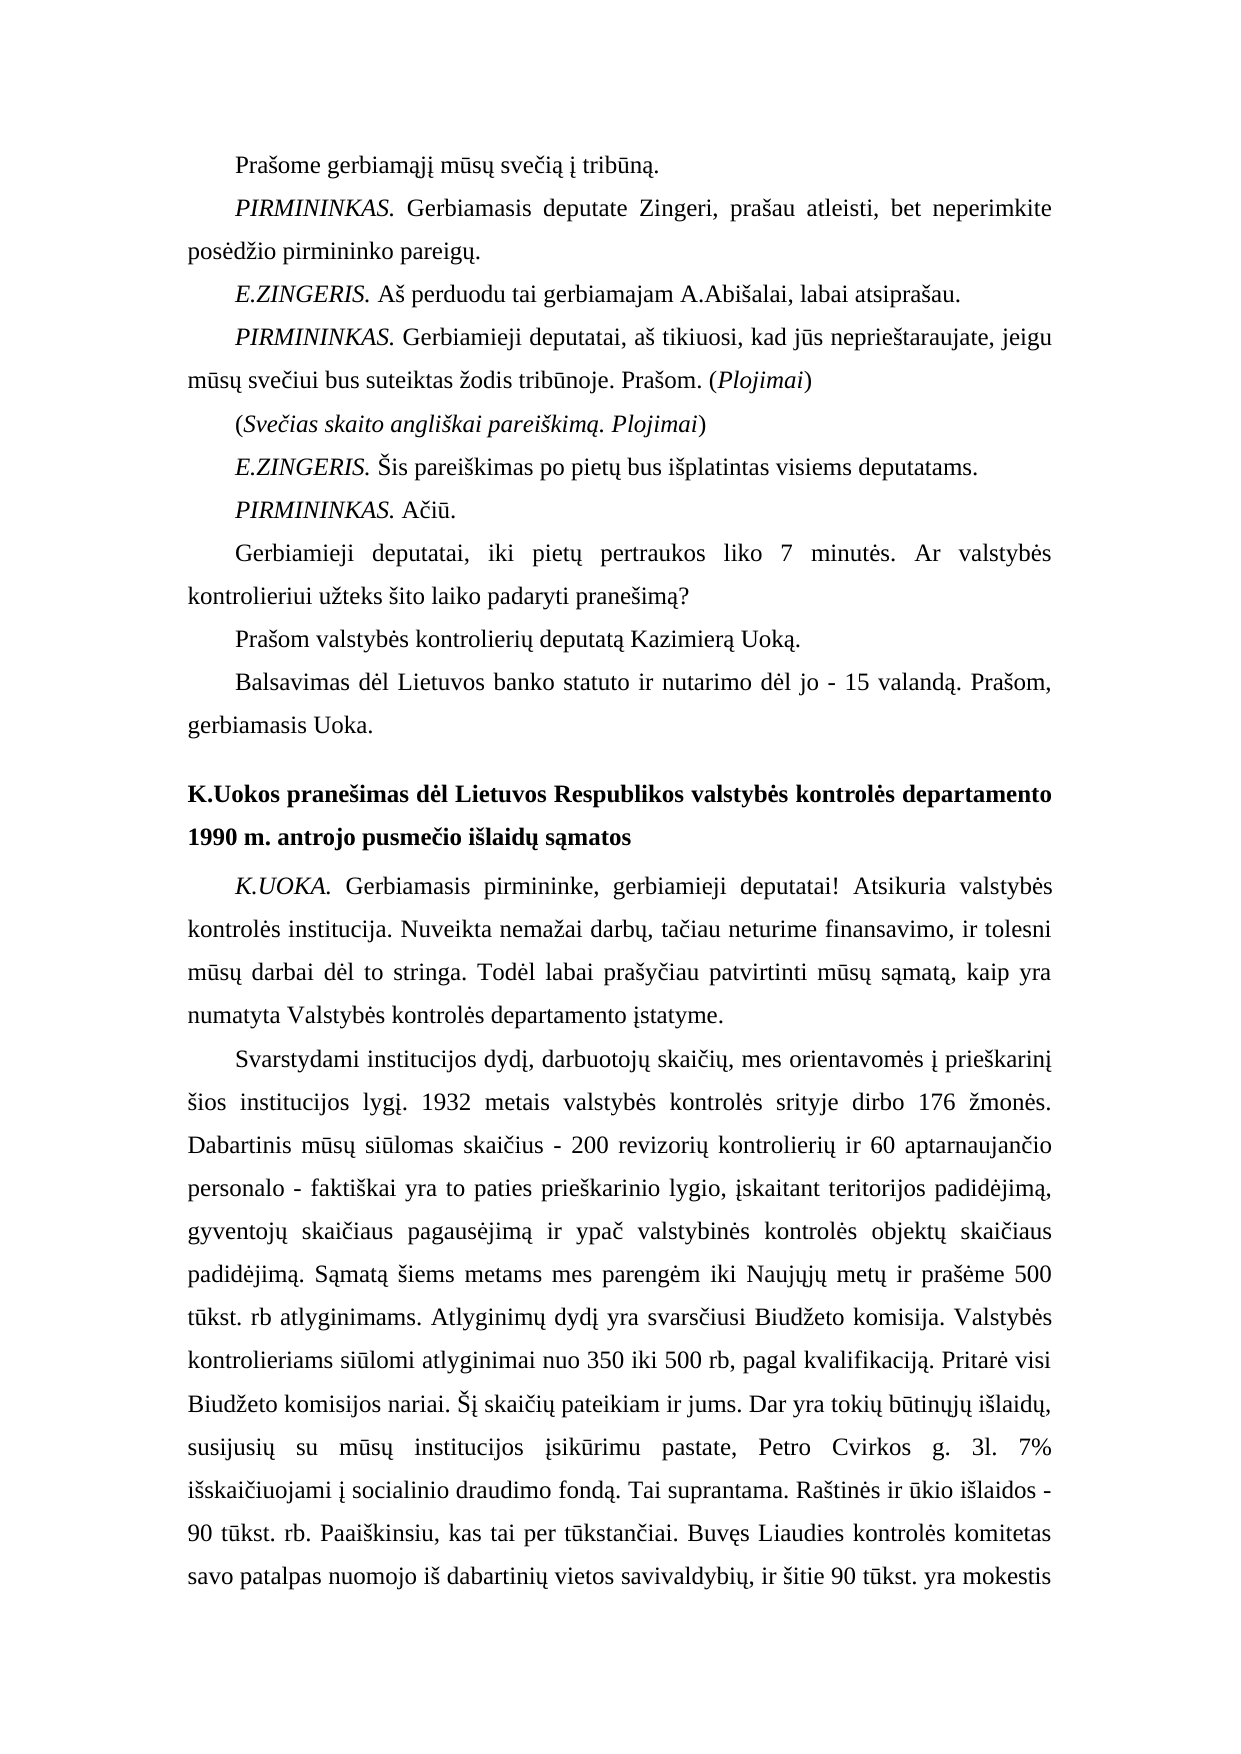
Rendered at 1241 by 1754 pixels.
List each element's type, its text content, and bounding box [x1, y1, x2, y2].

text Prašom valstybės kontrolierių deputatą Kazimierą Uoką. [187, 624, 1053, 653]
text PIRMININKAS. Gerbiamasis deputate Zingeri, prašau atleisti, bet neperimkite posėdžio pirmininko pareigų. [187, 193, 1053, 265]
text Svarstydami institucijos dydį, darbuotojų skaičių, mes orientavomės į prieškarinį šios institucijos lygį. 1932 metais valstybės kontrolės srityje dirbo 176 žmonės. Dabartinis mūsų siūlomas skaičius - 200 revizorių kontrolierių ir 60 aptarnaujančio personalo - faktiškai yra to paties prieškarinio lygio, įskaitant teritorijos padidėjimą, gyventojų skaičiaus pagausėjimą ir ypač valstybinės kontrolės objektų skaičiaus padidėjimą. Sąmatą šiems metams mes parengėm iki Naujųjų metų ir prašėme 500 tūkst. rb atlyginimams. Atlyginimų dydį yra svarsčiusi Biudžeto komisija. Valstybės kontrolieriams siūlomi atlyginimai nuo 350 iki 500 rb, pagal kvalifikaciją. Pritarė visi Biudžeto komisijos nariai. Šį skaičių pateikiam ir jums. Dar yra tokių būtinųjų išlaidų, susijusių su mūsų institucijos įsikūrimu pastate, Petro Cvirkos g. 3l. 7% išskaičiuojami į socialinio draudimo fondą. Tai suprantama. Raštinės ir ūkio išlaidos - 90 tūkst. rb. Paaiškinsiu, kas tai per tūkstančiai. Buvęs Liaudies kontrolės komitetas savo patalpas nuomojo iš dabartinių vietos savivaldybių, ir šitie 90 tūkst. yra mokestis [187, 1044, 1053, 1590]
text (Svečias skaito angliškai pareiškimą. Plojimai) [187, 409, 1053, 437]
text K.UOKA. Gerbiamasis pirmininke, gerbiamieji deputatai! Atsikuria vals­tybės kontrolės institucija. Nuveikta nemažai darbų, tačiau neturime finansavimo, ir tolesni mūsų darbai dėl to stringa. Todėl labai prašyčiau patvirtinti mūsų sąmatą, kaip yra numatyta Valstybės kontrolės departamento įstatyme. [187, 871, 1053, 1029]
text Prašome gerbiamąjį mūsų svečią į tribūną. [187, 150, 1053, 179]
text PIRMININKAS. Ačiū. [187, 495, 1053, 524]
text PIRMININKAS. Gerbiamieji deputatai, aš tikiuosi, kad jūs neprieštaraujate, jeigu mūsų svečiui bus suteiktas žodis tribūnoje. Prašom. (Plojimai) [187, 322, 1053, 394]
text Balsavimas dėl Lietuvos banko statuto ir nutarimo dėl jo - 15 valandą. Prašom, gerbiamasis Uoka. [187, 667, 1053, 739]
text Gerbiamieji deputatai, iki pietų pertraukos liko 7 minutės. Ar valstybės kontrolieriui užteks šito laiko padaryti pranešimą? [187, 538, 1053, 610]
subtitle K.Uokos pranešimas dėl Lietuvos Respublikos valstybės kontrolės departamento 1990 m. antrojo pusmečio išlaidų sąmatos [187, 779, 1053, 851]
text E.ZINGERIS. Aš perduodu tai gerbiamajam A.Abišalai, labai atsiprašau. [187, 279, 1053, 308]
text E.ZINGERIS. Šis pareiškimas po pietų bus išplatintas visiems deputatams. [187, 452, 1053, 481]
